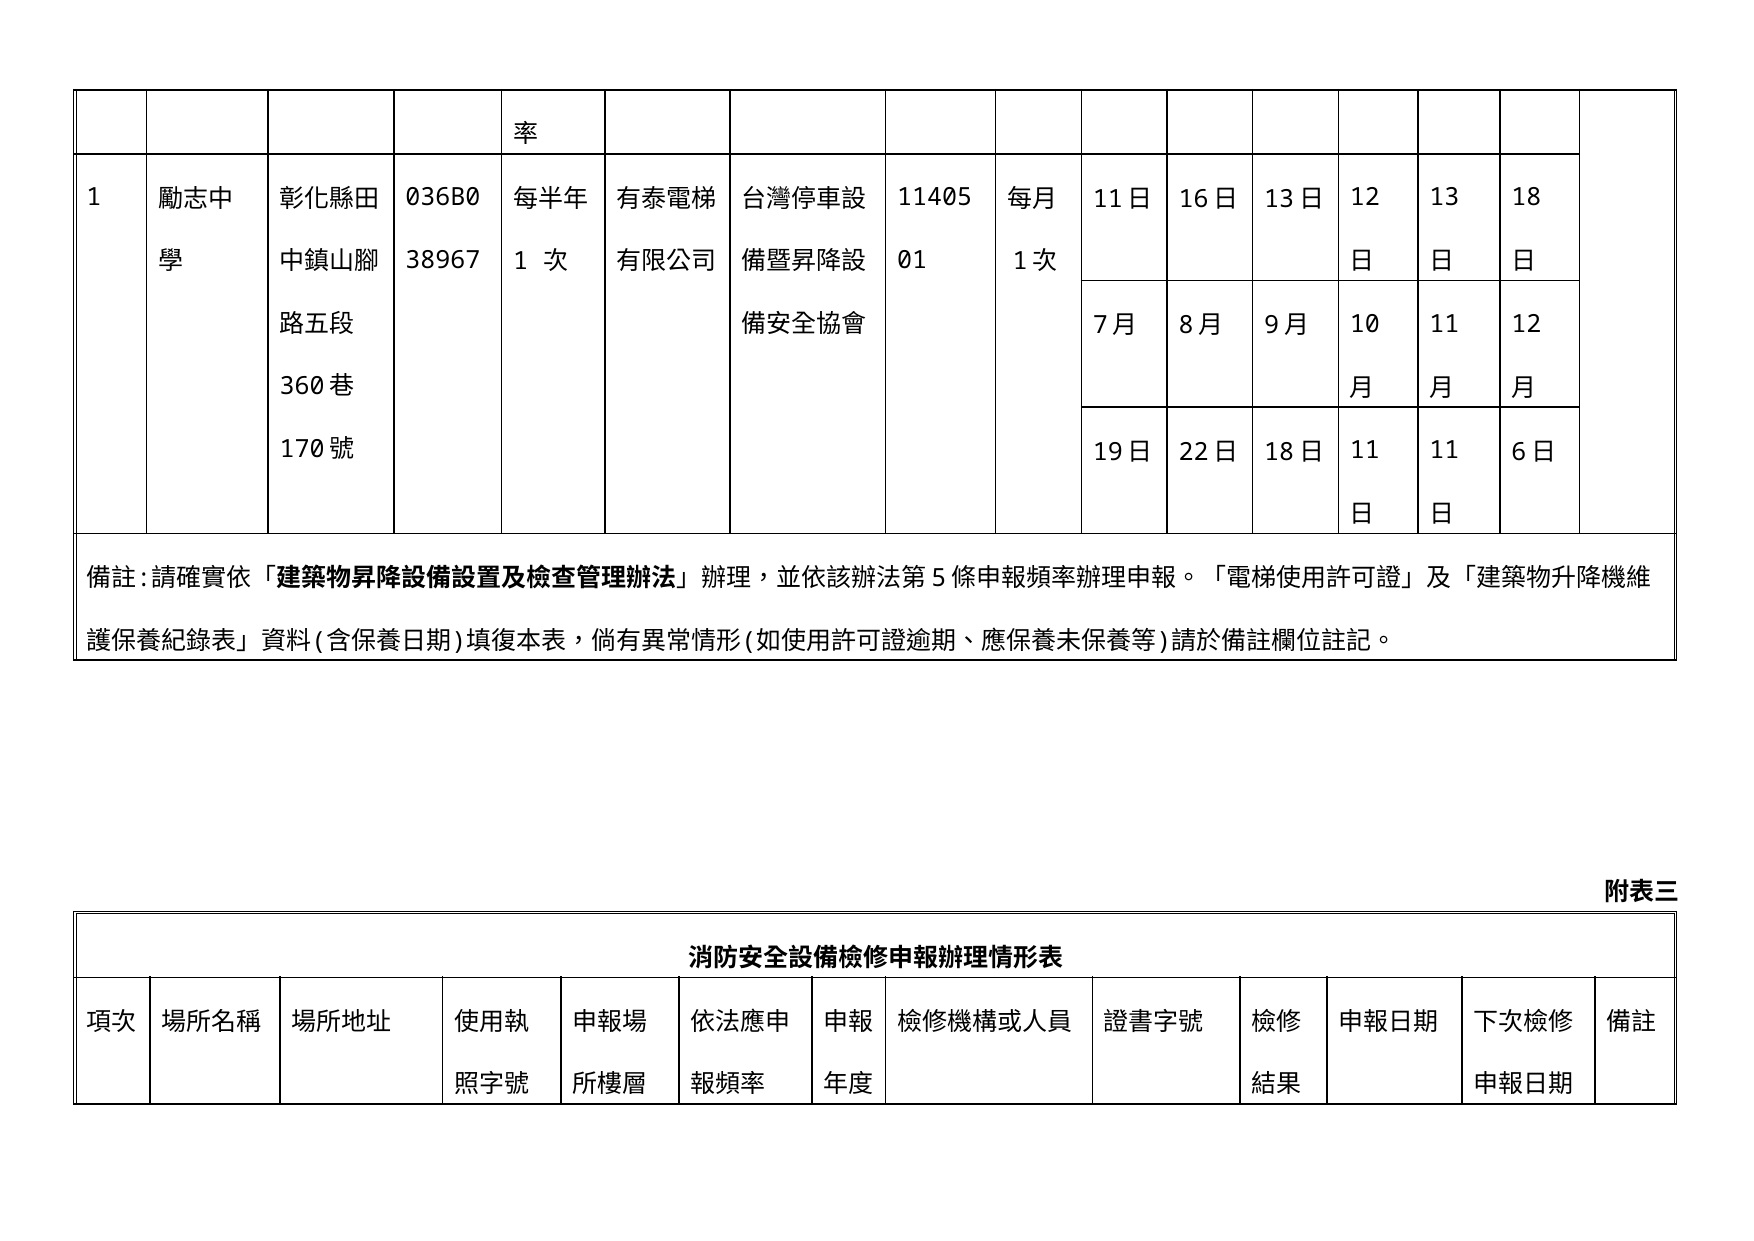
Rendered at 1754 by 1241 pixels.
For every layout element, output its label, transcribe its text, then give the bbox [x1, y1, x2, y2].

table_cell 場所名稱 [151, 978, 279, 1103]
table_cell [1253, 91, 1338, 153]
table_cell 場所地址 [281, 978, 442, 1103]
table_cell 檢修結果 [1241, 978, 1326, 1103]
table_cell 彰化縣田中鎮山腳路五段360巷170號 [269, 155, 393, 533]
table_cell 下次檢修申報日期 [1463, 978, 1594, 1103]
table_cell 備註 [1596, 978, 1674, 1103]
table_cell 11日 [1419, 408, 1499, 533]
table_cell 11月 [1419, 281, 1499, 406]
table_cell 18日 [1253, 408, 1338, 533]
table_cell 依法應申報頻率 [680, 978, 811, 1103]
table_cell 有泰電梯有限公司 [606, 155, 729, 533]
table_cell 項次 [77, 978, 149, 1103]
table_cell 7月 [1082, 281, 1166, 406]
table_cell [1168, 91, 1252, 153]
table_cell 申報日期 [1328, 978, 1461, 1103]
text 附表三 [75, 848, 1679, 911]
table_cell 12日 [1339, 155, 1417, 279]
table_cell 1 [77, 155, 146, 533]
table_cell 6日 [1501, 408, 1579, 533]
table_cell 19日 [1082, 408, 1166, 533]
table_cell [1501, 91, 1579, 153]
table_cell 18日 [1501, 155, 1579, 279]
table_cell 1140501 [886, 155, 995, 533]
table_cell 備註:請確實依「建築物昇降設備設置及檢查管理辦法」辦理，並依該辦法第5條申報頻率辦理申報。「電梯使用許可證」及「建築物升降機維護保養紀錄表」資料(含保養日期)填復本表，倘有異常情形(如使用許可證逾期、應保養未保養等)請於備註欄位註記。 [77, 534, 1674, 659]
table_cell 每半年1 次 [502, 155, 604, 533]
table_cell 10月 [1339, 281, 1417, 406]
table_cell [1419, 91, 1499, 153]
table_cell 勵志中學 [147, 155, 267, 533]
table_cell 檢修機構或人員 [886, 978, 1092, 1103]
table_cell 每月 1次 [996, 155, 1081, 533]
table_cell [1580, 91, 1674, 533]
table_cell 證書字號 [1093, 978, 1239, 1103]
table_cell 11日 [1339, 408, 1417, 533]
table_header 消防安全設備檢修申報辦理情形表 [77, 914, 1674, 976]
table_cell 036B038967 [395, 155, 501, 533]
table_cell 台灣停車設備暨昇降設備安全協會 [731, 155, 885, 533]
table_cell 13日 [1419, 155, 1499, 279]
table_cell 使用執照字號 [443, 978, 560, 1103]
table_cell 9月 [1253, 281, 1338, 406]
table_cell 13日 [1253, 155, 1338, 279]
table_cell 12月 [1501, 281, 1579, 406]
table_cell 8月 [1168, 281, 1252, 406]
table_cell [1082, 91, 1166, 153]
table_cell [1339, 91, 1417, 153]
table_cell 11日 [1082, 155, 1166, 279]
table_cell 16日 [1168, 155, 1252, 279]
table_cell 22日 [1168, 408, 1252, 533]
table_cell 申報場所樓層 [562, 978, 678, 1103]
table_cell 申報 年度 [813, 978, 885, 1103]
